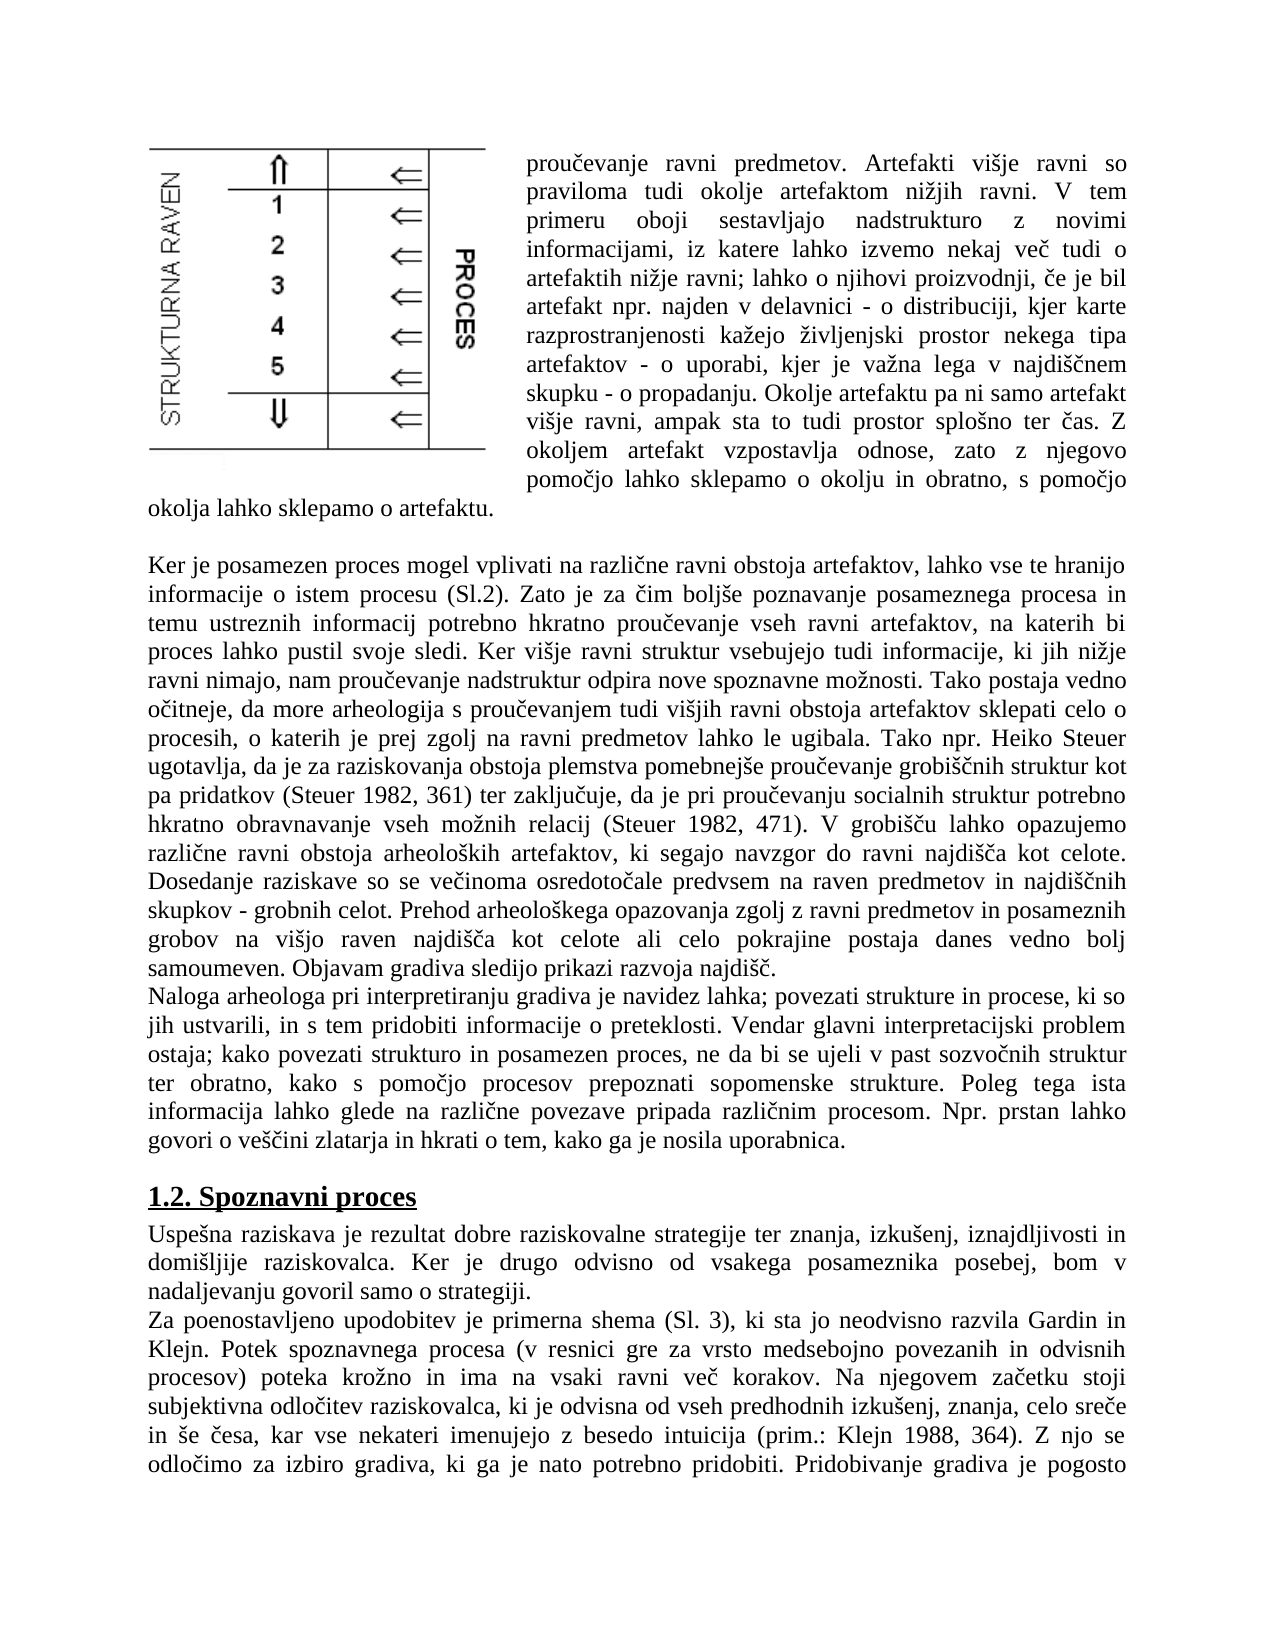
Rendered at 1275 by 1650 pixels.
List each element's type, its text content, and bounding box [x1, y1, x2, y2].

subtitle 1.2. Spoznavni proces [148, 1179, 1127, 1212]
text Uspešna raziskava je rezultat dobre raziskovalne strategije ter znanja, izkušenj, iznajdljivosti in domišljije raziskovalca. Ker je drugo odvisno od vsakega posameznika posebej, bom v nadaljevanju govoril samo o strategiji. [148, 1219, 1127, 1305]
text proučevanje ravni predmetov. Artefakti višje ravni so praviloma tudi okolje artefaktom nižjih ravni. V tem primeru oboji sestavljajo nadstrukturo z novimi informacijami, iz katere lahko izvemo nekaj več tudi o artefaktih nižje ravni; lahko o njihovi proizvodnji, če je bil artefakt npr. najden v delavnici - o distribuciji, kjer karte razprostranjenosti kažejo življenjski prostor nekega tipa artefaktov - o uporabi, kjer je važna lega v najdiščnem skupku - o propadanju. Okolje artefaktu pa ni samo artefakt višje ravni, ampak sta to tudi prostor splošno ter čas. Z okoljem artefakt vzpostavlja odnose, zato z njegovo pomočjo lahko sklepamo o okolju in obratno, s pomočjo okolja lahko sklepamo o artefaktu. [148, 129, 1127, 521]
picture [149, 130, 506, 475]
text Za poenostavljeno upodobitev je primerna shema (Sl. 3), ki sta jo neodvisno razvila Gardin in Klejn. Potek spoznavnega procesa (v resnici gre za vrsto medsebojno povezanih in odvisnih procesov) poteka krožno in ima na vsaki ravni več korakov. Na njegovem začetku stoji subjektivna odločitev raziskovalca, ki je odvisna od vseh predhodnih izkušenj, znanja, celo sreče in še česa, kar vse nekateri imenujejo z besedo intuicija (prim.: Klejn 1988, 364). Z njo se odločimo za izbiro gradiva, ki ga je nato potrebno pridobiti. Pridobivanje gradiva je pogosto [148, 1305, 1127, 1477]
text Ker je posamezen proces mogel vplivati na različne ravni obstoja artefaktov, lahko vse te hranijo informacije o istem procesu (Sl.2). Zato je za čim boljše poznavanje posameznega procesa in temu ustreznih informacij potrebno hkratno proučevanje vseh ravni artefaktov, na katerih bi proces lahko pustil svoje sledi. Ker višje ravni struktur vsebujejo tudi informacije, ki jih nižje ravni nimajo, nam proučevanje nadstruktur odpira nove spoznavne možnosti. Tako postaja vedno očitneje, da more arheologija s proučevanjem tudi višjih ravni obstoja artefaktov sklepati celo o procesih, o katerih je prej zgolj na ravni predmetov lahko le ugibala. Tako npr. Heiko Steuer ugotavlja, da je za raziskovanja obstoja plemstva pomebnejše proučevanje grobiščnih struktur kot pa pridatkov (Steuer 1982, 361) ter zaključuje, da je pri proučevanju socialnih struktur potrebno hkratno obravnavanje vseh možnih relacij (Steuer 1982, 471). V grobišču lahko opazujemo različne ravni obstoja arheoloških artefaktov, ki segajo navzgor do ravni najdišča kot celote. Dosedanje raziskave so se večinoma osredotočale predvsem na raven predmetov in najdiščnih skupkov - grobnih celot. Prehod arheološkega opazovanja zgolj z ravni predmetov in posameznih grobov na višjo raven najdišča kot celote ali celo pokrajine postaja danes vedno bolj samoumeven. Objavam gradiva sledijo prikazi razvoja najdišč. [148, 550, 1127, 981]
text Naloga arheologa pri interpretiranju gradiva je navidez lahka; povezati strukture in procese, ki so jih ustvarili, in s tem pridobiti informacije o preteklosti. Vendar glavni interpretacijski problem ostaja; kako povezati strukturo in posamezen proces, ne da bi se ujeli v past sozvočnih struktur ter obratno, kako s pomočjo procesov prepoznati sopomenske strukture. Poleg tega ista informacija lahko glede na različne povezave pripada različnim procesom. Npr. prstan lahko govori o veščini zlatarja in hkrati o tem, kako ga je nosila uporabnica. [148, 981, 1127, 1154]
